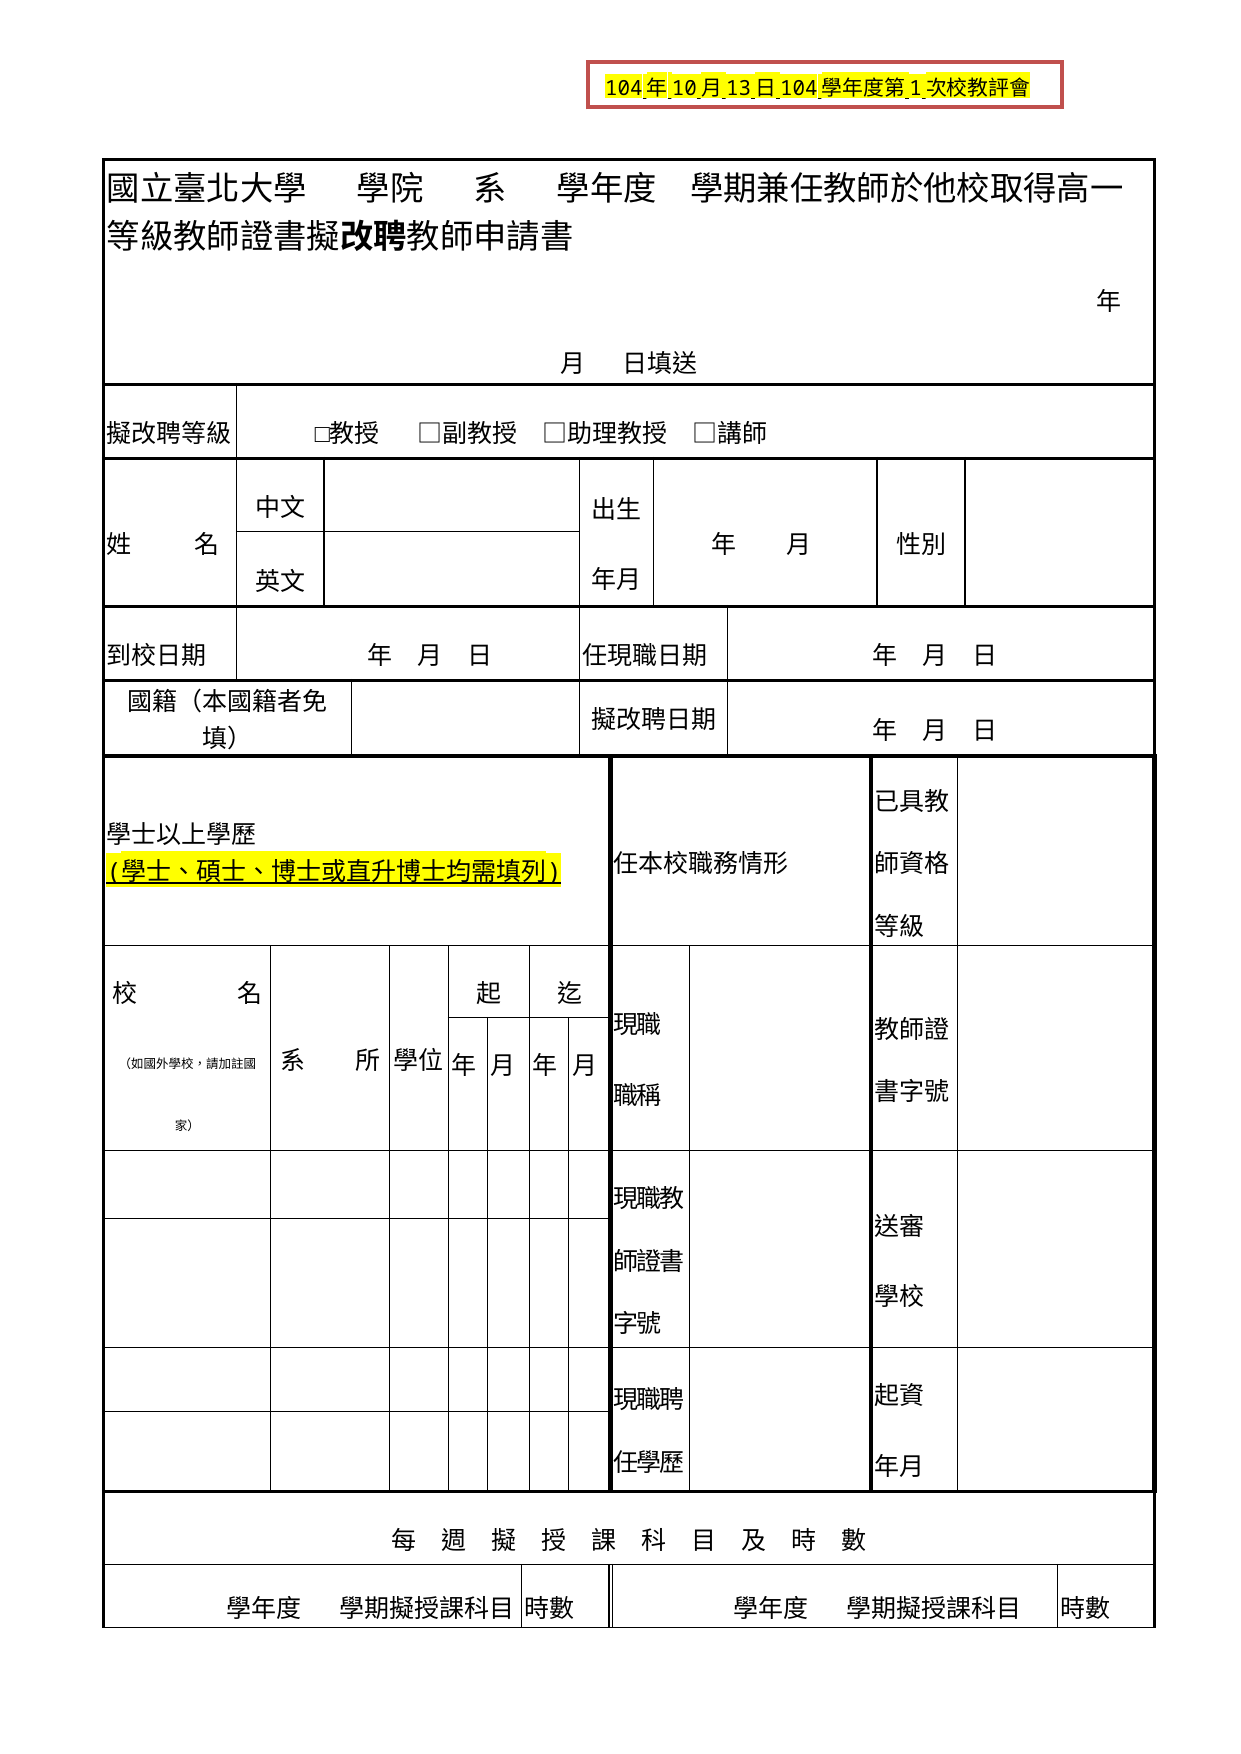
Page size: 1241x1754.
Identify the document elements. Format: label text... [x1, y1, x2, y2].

table_cell [105, 1412, 270, 1490]
table_cell 已具教師資格等級 [873, 758, 957, 945]
table_cell [569, 1219, 608, 1347]
table_cell [958, 1151, 1152, 1347]
table_cell [488, 1412, 529, 1490]
table_cell 現職聘任學歷 [613, 1348, 689, 1490]
table_cell [488, 1151, 529, 1218]
table_cell [530, 1412, 568, 1490]
table_cell 起資 年月 [873, 1348, 957, 1490]
table_cell [488, 1348, 529, 1411]
table_cell □教授 □副教授 □助理教授 □講師 [237, 386, 1153, 457]
table_cell 年 月 日 [728, 608, 1153, 679]
table_cell [390, 1348, 448, 1411]
table_cell 學位 [390, 946, 448, 1150]
table_cell [271, 1151, 389, 1218]
table_cell [530, 1151, 568, 1218]
table_cell [271, 1219, 389, 1347]
table_cell [449, 1151, 487, 1218]
table_cell 年 月 日 [237, 608, 579, 679]
table_cell 月 [488, 1018, 529, 1150]
table_header 國立臺北大學 學院 系 學年度 學期兼任教師於他校取得高一等級教師證書擬改聘教師申請書 年 月 日填送 [105, 161, 1153, 383]
table_cell [569, 1151, 608, 1218]
table_cell [569, 1412, 608, 1490]
table_cell 年 [530, 1018, 568, 1150]
table_cell 起 [449, 946, 529, 1017]
table_cell [958, 946, 1152, 1150]
table_cell 任本校職務情形 [613, 758, 869, 945]
table_cell [569, 1348, 608, 1411]
table_cell 每 週 擬 授 課 科 目 及 時 數 [105, 1493, 1153, 1564]
table_cell 送審 學校 [873, 1151, 957, 1347]
table_cell [958, 758, 1152, 945]
table_cell 時數 [1058, 1565, 1153, 1627]
table_cell [390, 1219, 448, 1347]
table_cell [690, 1151, 869, 1347]
table_cell 學年度 學期擬授課科目 [105, 1565, 521, 1627]
table_cell 年 月 [654, 460, 876, 605]
table_cell 性別 [878, 460, 964, 605]
table_cell 迄 [530, 946, 608, 1017]
table_cell 國籍（本國籍者免填） [105, 682, 351, 754]
table_cell [105, 1151, 270, 1218]
table_cell [325, 532, 579, 605]
table_cell 月 [569, 1018, 608, 1150]
table_cell [966, 460, 1153, 605]
table_cell [390, 1151, 448, 1218]
table_cell [390, 1412, 448, 1490]
table_cell 學年度 學期擬授課科目 [613, 1565, 1057, 1627]
table_cell 時數 [522, 1565, 608, 1627]
table_cell 出生 年月 [580, 460, 653, 605]
table_cell 系 所 [271, 946, 389, 1150]
table_cell [690, 946, 869, 1150]
table_cell 教師證書字號 [873, 946, 957, 1150]
table_cell [530, 1348, 568, 1411]
table_cell [449, 1348, 487, 1411]
table_cell 年 [449, 1018, 487, 1150]
table_cell 中文 [237, 460, 323, 531]
text 104年10月13日104學年度第1次校教評會通過 [605, 72, 1045, 98]
table_cell [530, 1219, 568, 1347]
table_cell [271, 1412, 389, 1490]
table_cell [958, 1348, 1152, 1490]
table_cell [449, 1219, 487, 1347]
table_cell 擬改聘日期 [580, 682, 727, 754]
table_cell 任現職日期 [580, 608, 727, 679]
table_cell 現職 職稱 [613, 946, 689, 1150]
table_cell [271, 1348, 389, 1411]
table_cell [352, 682, 579, 754]
table_cell [488, 1219, 529, 1347]
table_cell 校 名 （如國外學校，請加註國家） [105, 946, 270, 1150]
table_cell [105, 1219, 270, 1347]
table_cell 年 月 日 [728, 682, 1153, 754]
table_cell [105, 1348, 270, 1411]
table_cell [449, 1412, 487, 1490]
table_cell 擬改聘等級 [105, 386, 236, 457]
table_cell [690, 1348, 869, 1490]
table_cell 英文 [237, 532, 323, 605]
table_cell 學士以上學歷 (學士、碩士、博士或直升博士均需填列) [105, 758, 608, 945]
table_cell 現職教師證書字號 [613, 1151, 689, 1347]
table_cell [325, 460, 579, 531]
table_cell 到校日期 [105, 608, 236, 679]
table_cell 姓 名 [105, 460, 236, 605]
